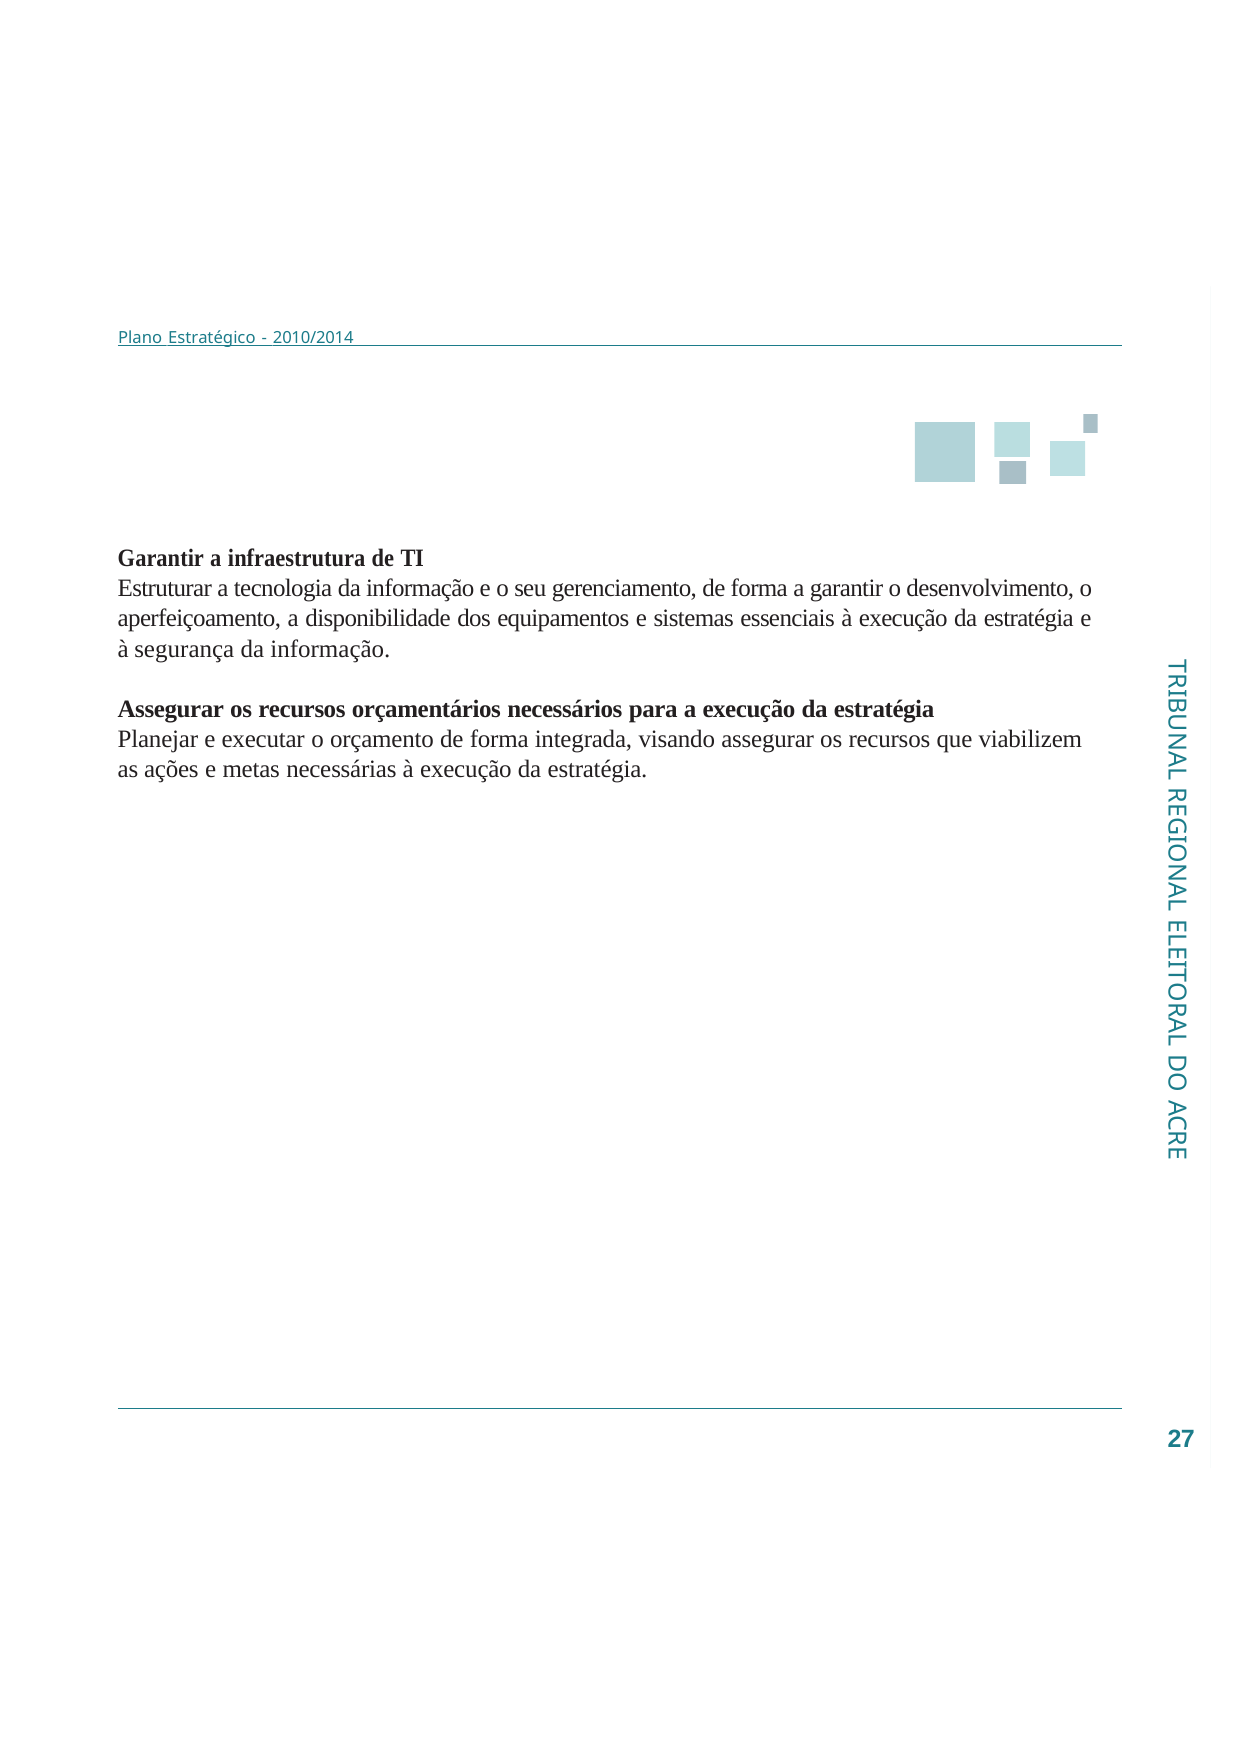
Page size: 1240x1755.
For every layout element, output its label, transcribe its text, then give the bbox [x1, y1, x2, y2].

subtitle Assegurar os recursos orçamentários necessários para a execução da estratégia [117, 694, 1151, 722]
text Estruturar a tecnologia da informação e o seu gerenciamento, de forma a garantir o desenvolvimento, o aperfeiçoamento, a disponibilidade dos equipamentos e sistemas essenciais à execução da estratégia e à segurança da informação. [117, 573, 1092, 662]
text 27 [1167, 1424, 1210, 1452]
text TRIBUNAL REGIONAL ELEITORAL DO ACRE [1164, 659, 1195, 1197]
subtitle Garantir a infraestrutura de TI [117, 543, 1151, 572]
text Planejar e executar o orçamento de forma integrada, visando assegurar os recursos que viabilizem as ações e metas necessárias à execução da estratégia. [117, 724, 1108, 783]
